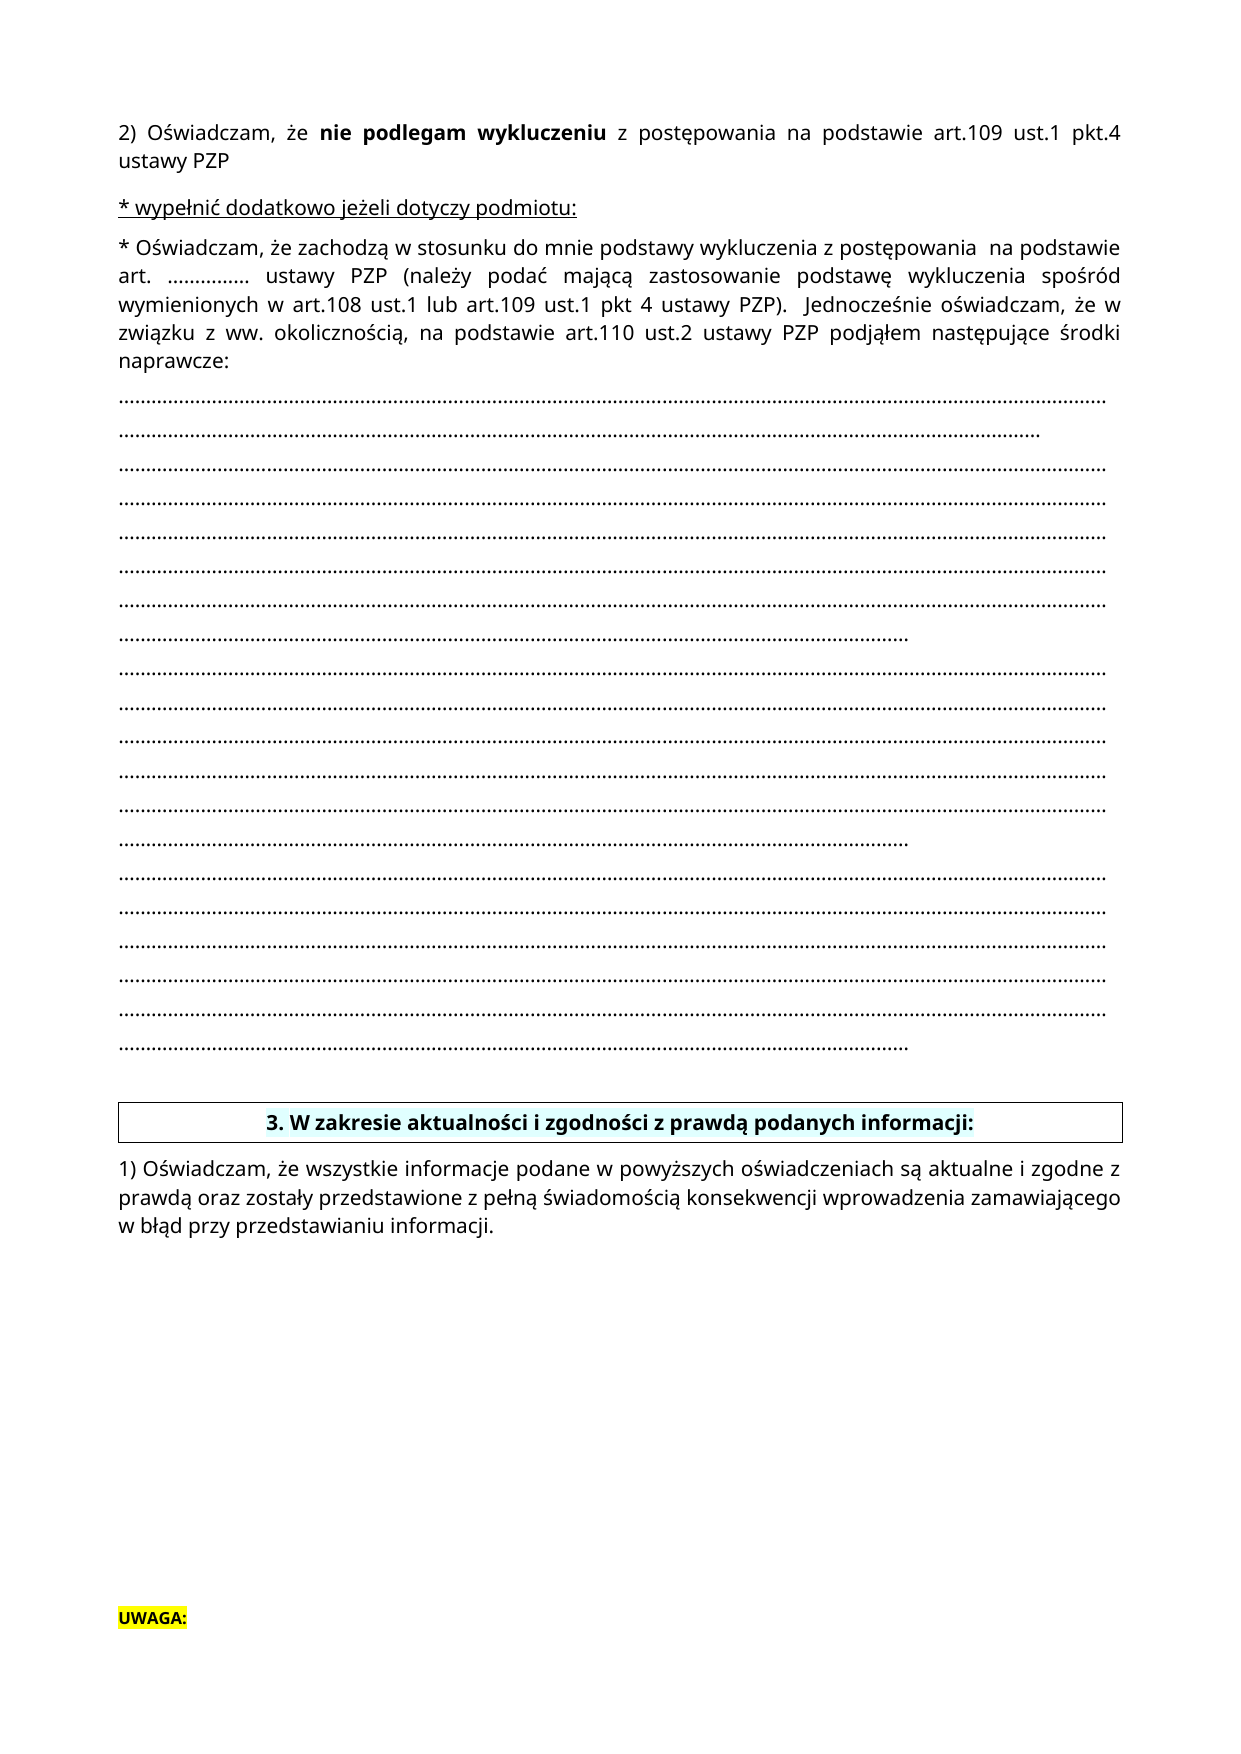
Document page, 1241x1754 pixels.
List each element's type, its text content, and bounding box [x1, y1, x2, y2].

text UWAGA: [118, 1606, 1122, 1629]
text * wypełnić dodatkowo jeżeli dotyczy podmiotu: [118, 193, 1122, 221]
text 2) Oświadczam, że nie podlegam wykluczeniu z postępowania na podstawie art.109 ust.1 pkt.4 ustawy PZP [118, 118, 1122, 175]
text * Oświadczam, że zachodzą w stosunku do mnie podstawy wykluczenia z postępowania na podstawie art. …………… ustawy PZP (należy podać mającą zastosowanie podstawę wykluczenia spośród wymienionych w art.108 ust.1 lub art.109 ust.1 pkt 4 ustawy PZP). Jednocześnie oświadczam, że w związku z ww. okolicznością, na podstawie art.110 ust.2 ustawy PZP podjąłem następujące środki naprawcze: [118, 233, 1122, 375]
text 1) Oświadczam, że wszystkie informacje podane w powyższych oświadczeniach są aktualne i zgodne z prawdą oraz zostały przedstawione z pełną świadomością konsekwencji wprowadzenia zamawiającego w błąd przy przedstawianiu informacji. [118, 1154, 1122, 1239]
text …………………………………………………………………………………………………………………………………………………………………………………………………………………………………………………………………………………………………………………… ……………………………………………………………………………………………………………………………………………………………………………………………………………………………………………………………………………………………………………………………………………………………………………………………………………………………………………………………………………………………………………………………………………………………………………………………………………………………………………………………………………………………………………………………………………………………………………………………………………………………………………………………………………………………………………………………………………………………… ……………………………………………………………………………………………………………………………………………………………………………………………………………………………………………………………………………………………………………………………………………………………………………………………………………………………………………………………………………………………………………………………………………………………………………………………………………………………………………………………………………………………………………………………………………………………………………………………………………………………………………………………………………………………………………………………………………………………… ……………………………………………………………………………………………………………………………………………………………………………………………………………………………………………………………………………………………………………………………………………………………………………………………………………………………………………………………………………………………………………………………………………………………………………………………………………………………………………………………………………………………………………………………………………………………………………………………………………………………………………………………………………………………………………………………………………………………… [118, 381, 1122, 1057]
table_header 3. W zakresie aktualności i zgodności z prawdą podanych informacji: [119, 1103, 1122, 1142]
